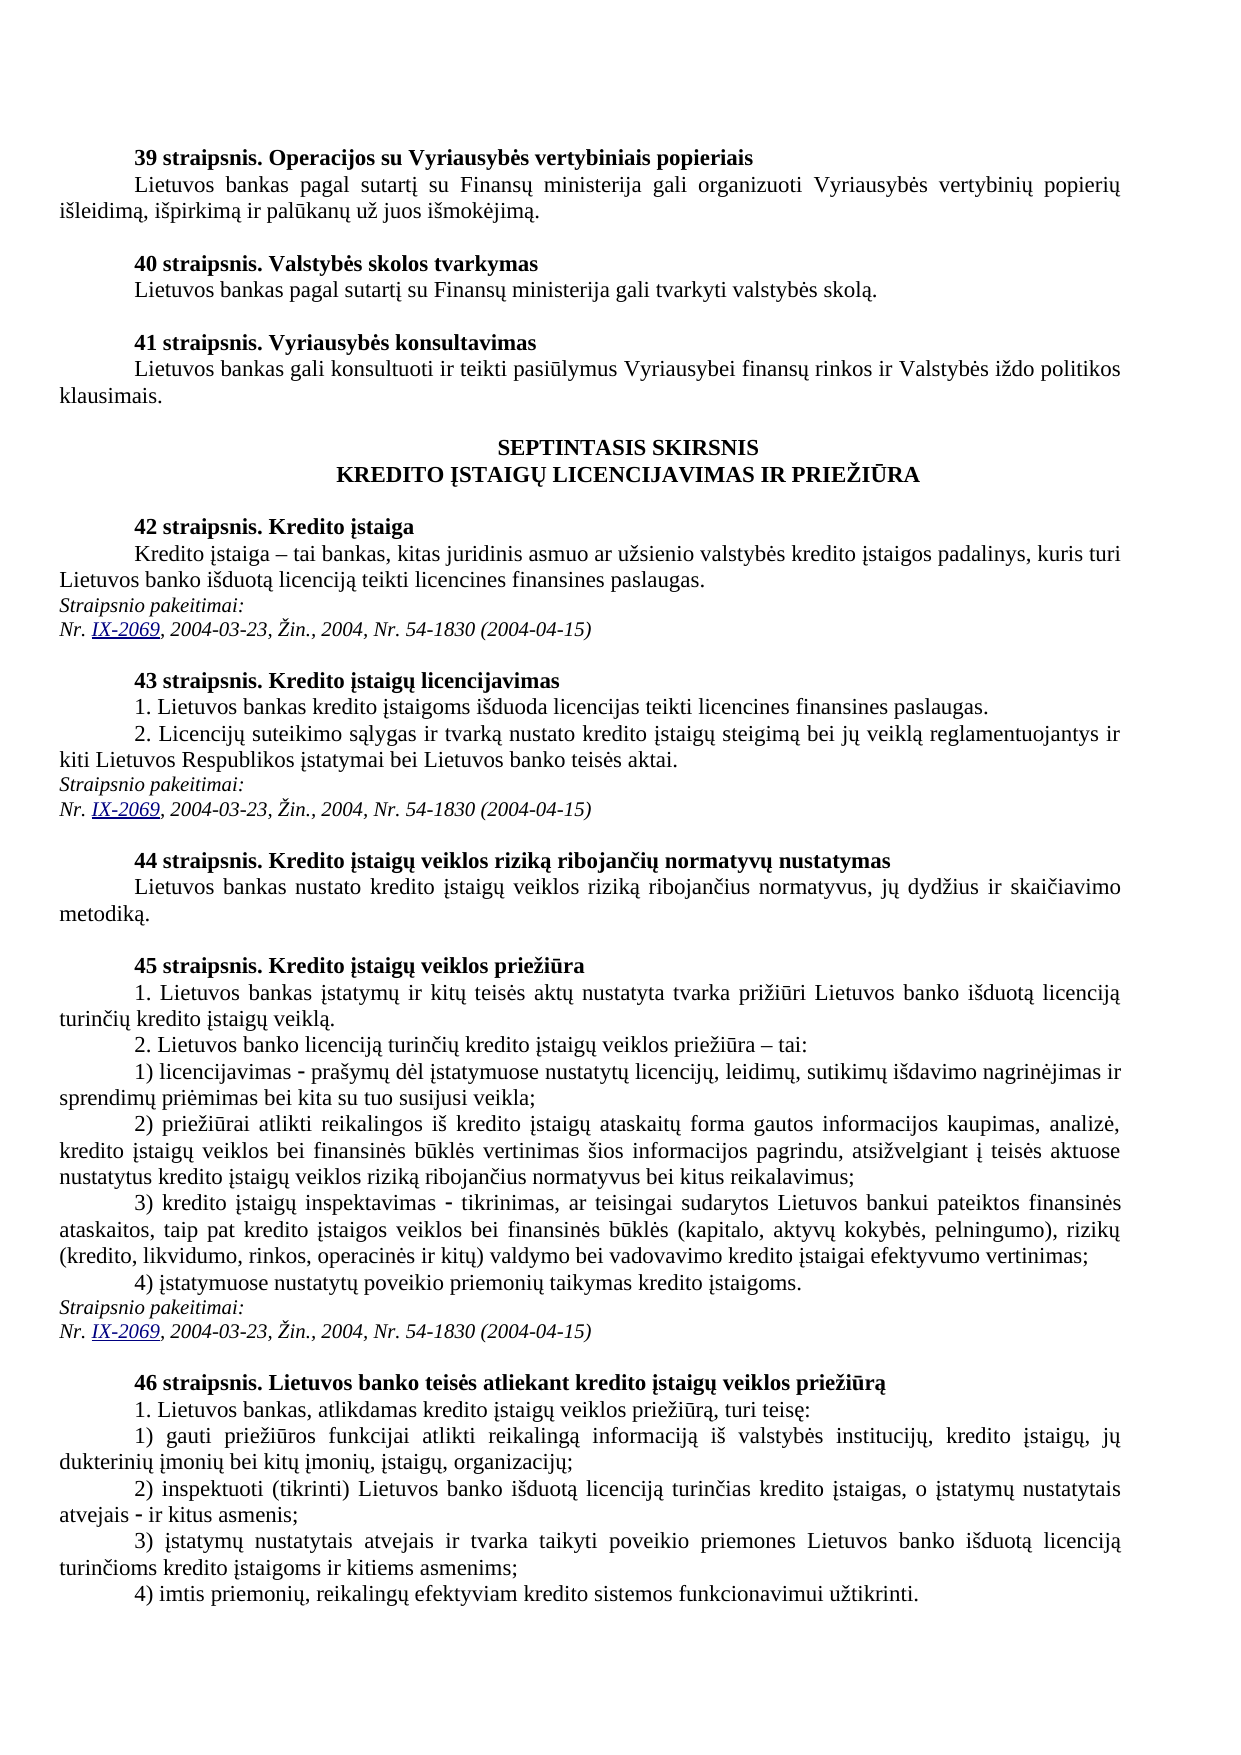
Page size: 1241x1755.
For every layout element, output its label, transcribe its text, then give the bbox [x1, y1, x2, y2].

text 43 straipsnis. Kredito įstaigų licencijavimas [59, 667, 1122, 693]
text 3) kredito įstaigų inspektavimas  tikrinimas, ar teisingai sudarytos Lietuvos bankui pateiktos finansinės ataskaitos, taip pat kredito įstaigos veiklos bei finansinės būklės (kapitalo, aktyvų kokybės, pelningumo), rizikų (kredito, likvidumo, rinkos, operacinės ir kitų) valdymo bei vadovavimo kredito įstaigai efektyvumo vertinimas; [59, 1189, 1122, 1268]
text Lietuvos bankas gali konsultuoti ir teikti pasiūlymus Vyriausybei finansų rinkos ir Valstybės iždo politikos klausimais. [59, 355, 1122, 408]
text Lietuvos bankas pagal sutartį su Finansų ministerija gali organizuoti Vyriausybės vertybinių popierių išleidimą, išpirkimą ir palūkanų už juos išmokėjimą. [59, 171, 1122, 223]
text 2. Lietuvos banko licenciją turinčių kredito įstaigų veiklos priežiūra – tai: [59, 1031, 1122, 1058]
text 1. Lietuvos bankas įstatymų ir kitų teisės aktų nustatyta tvarka prižiūri Lietuvos banko išduotą licenciją turinčių kredito įstaigų veiklą. [59, 979, 1122, 1031]
text 39 straipsnis. Operacijos su Vyriausybės vertybiniais popieriais [134, 144, 1122, 171]
text Straipsnio pakeitimai: [59, 592, 1122, 617]
text Straipsnio pakeitimai: [59, 1295, 1122, 1319]
text Nr. IX-2069, 2004-03-23, Žin., 2004, Nr. 54-1830 (2004-04-15) [59, 796, 1122, 821]
text 3) įstatymų nustatytais atvejais ir tvarka taikyti poveikio priemones Lietuvos banko išduotą licenciją turinčioms kredito įstaigoms ir kitiems asmenims; [59, 1527, 1122, 1580]
text 42 straipsnis. Kredito įstaiga [59, 513, 1122, 540]
text 2. Licencijų suteikimo sąlygas ir tvarką nustato kredito įstaigų steigimą bei jų veiklą reglamentuojantys ir kiti Lietuvos Respublikos įstatymai bei Lietuvos banko teisės aktai. [59, 720, 1122, 772]
text 4) imtis priemonių, reikalingų efektyviam kredito sistemos funkcionavimui užtikrinti. [59, 1580, 1122, 1607]
text Kredito įstaiga – tai bankas, kitas juridinis asmuo ar užsienio valstybės kredito įstaigos padalinys, kuris turi Lietuvos banko išduotą licenciją teikti licencines finansines paslaugas. [59, 540, 1122, 592]
text Nr. IX-2069, 2004-03-23, Žin., 2004, Nr. 54-1830 (2004-04-15) [59, 617, 1122, 641]
text 2) priežiūrai atlikti reikalingos iš kredito įstaigų ataskaitų forma gautos informacijos kaupimas, analizė, kredito įstaigų veiklos bei finansinės būklės vertinimas šios informacijos pagrindu, atsižvelgiant į teisės aktuose nustatytus kredito įstaigų veiklos riziką ribojančius normatyvus bei kitus reikalavimus; [59, 1110, 1122, 1189]
text KREDITO ĮSTAIGŲ LICENCIJAVIMAS IR PRIEŽIŪRA [59, 461, 1122, 487]
text 1. Lietuvos bankas, atlikdamas kredito įstaigų veiklos priežiūrą, turi teisę: [59, 1396, 1122, 1422]
text 46 straipsnis. Lietuvos banko teisės atliekant kredito įstaigų veiklos priežiūrą [59, 1369, 1122, 1396]
text SEPTINTASIS SKIRSNIS [59, 434, 1122, 461]
text Lietuvos bankas nustato kredito įstaigų veiklos riziką ribojančius normatyvus, jų dydžius ir skaičiavimo metodiką. [59, 873, 1122, 926]
text 4) įstatymuose nustatytų poveikio priemonių taikymas kredito įstaigoms. [59, 1268, 1122, 1295]
text 2) inspektuoti (tikrinti) Lietuvos banko išduotą licenciją turinčias kredito įstaigas, o įstatymų nustatytais atvejais  ir kitus asmenis; [59, 1475, 1122, 1527]
text 41 straipsnis. Vyriausybės konsultavimas [59, 329, 1122, 355]
text 1) licencijavimas  prašymų dėl įstatymuose nustatytų licencijų, leidimų, sutikimų išdavimo nagrinėjimas ir sprendimų priėmimas bei kita su tuo susijusi veikla; [59, 1058, 1122, 1110]
text 1) gauti priežiūros funkcijai atlikti reikalingą informaciją iš valstybės institucijų, kredito įstaigų, jų dukterinių įmonių bei kitų įmonių, įstaigų, organizacijų; [59, 1422, 1122, 1475]
text Straipsnio pakeitimai: [59, 772, 1122, 796]
text 45 straipsnis. Kredito įstaigų veiklos priežiūra [59, 952, 1122, 979]
text 40 straipsnis. Valstybės skolos tvarkymas [59, 250, 1122, 276]
text 44 straipsnis. Kredito įstaigų veiklos riziką ribojančių normatyvų nustatymas [59, 847, 1122, 873]
text 1. Lietuvos bankas kredito įstaigoms išduoda licencijas teikti licencines finansines paslaugas. [59, 693, 1122, 720]
text Lietuvos bankas pagal sutartį su Finansų ministerija gali tvarkyti valstybės skolą. [59, 276, 1122, 303]
text Nr. IX-2069, 2004-03-23, Žin., 2004, Nr. 54-1830 (2004-04-15) [59, 1319, 1122, 1343]
